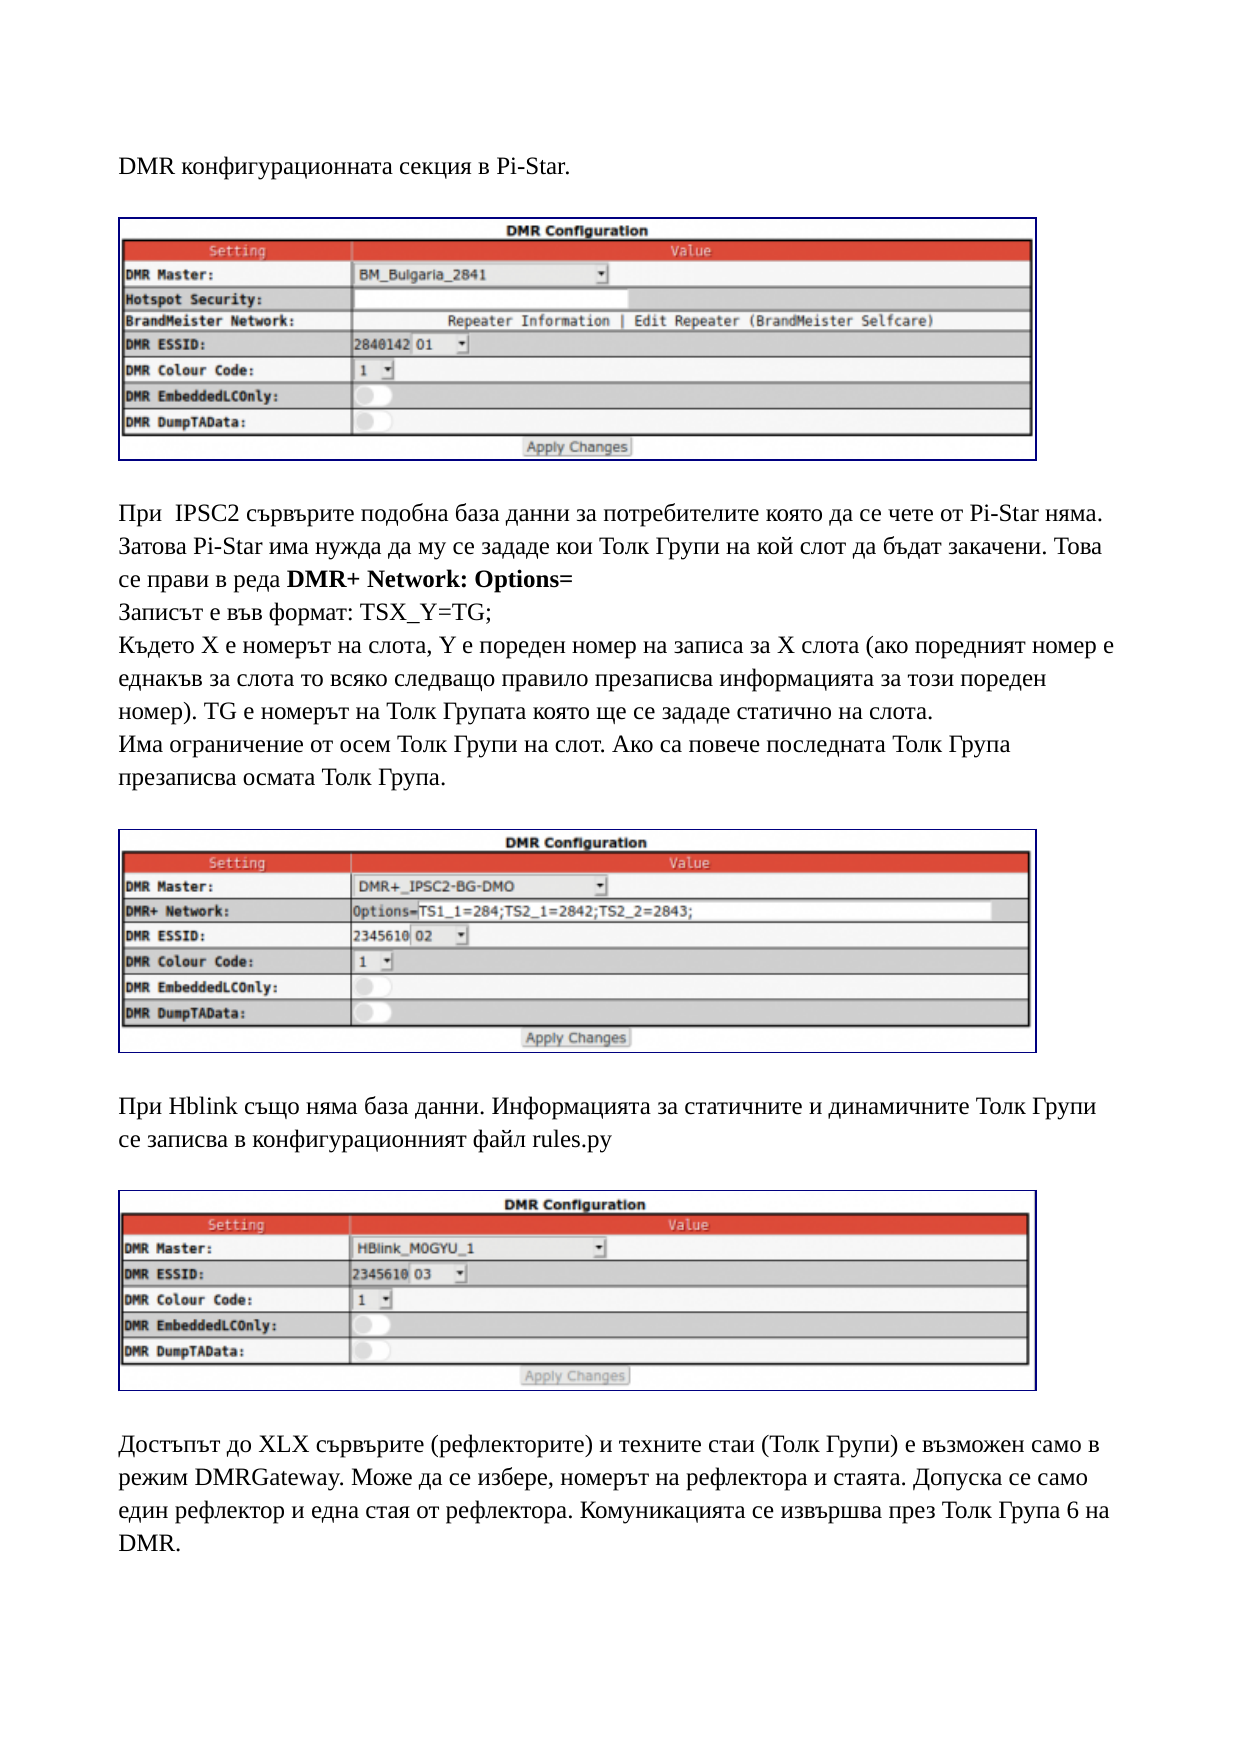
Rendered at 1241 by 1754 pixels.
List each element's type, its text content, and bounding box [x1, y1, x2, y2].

picture [120, 830, 1035, 1052]
text DMR конфигурационната секция в Pi-Star. При IPSC2 сървърите подобна база данни за потребителите която да се чете от Pi-Star няма. Затова Pi-Star има нужда да му се зададе кои Толк Групи на кой слот да бъдат закачени. Това се прави в реда DMR+ Network: Options= Записът е във формат: TSX_Y=TG; Където X е номерът на слота, Y е пореден номер на записа за Х слота (ако поредният номер е еднакъв за слота то всяко следващо правило презаписва информацията за този пореден номер). TG е номерът на Толк Групата която ще се зададе статично на слота. Има ограничение от осем Толк Групи на слот. Ако са повече последната Толк Група презаписва осмата Толк Група. При Hblink също няма база данни. Информацията за статичните и динамичните Толк Групи се записва в конфигурационният файл rules.py Достъпът до XLX сървърите (рефлекторите) и техните стаи (Толк Групи) е възможен само в режим DMRGateway. Може да се избере, номерът на рефлектора и стаята. Допуска се само един рефлектор и една стая от рефлектора. Комуникацията се извършва през Толк Група 6 на DMR. [118, 118, 1122, 1589]
picture [120, 219, 1035, 459]
picture [120, 1191, 1035, 1390]
